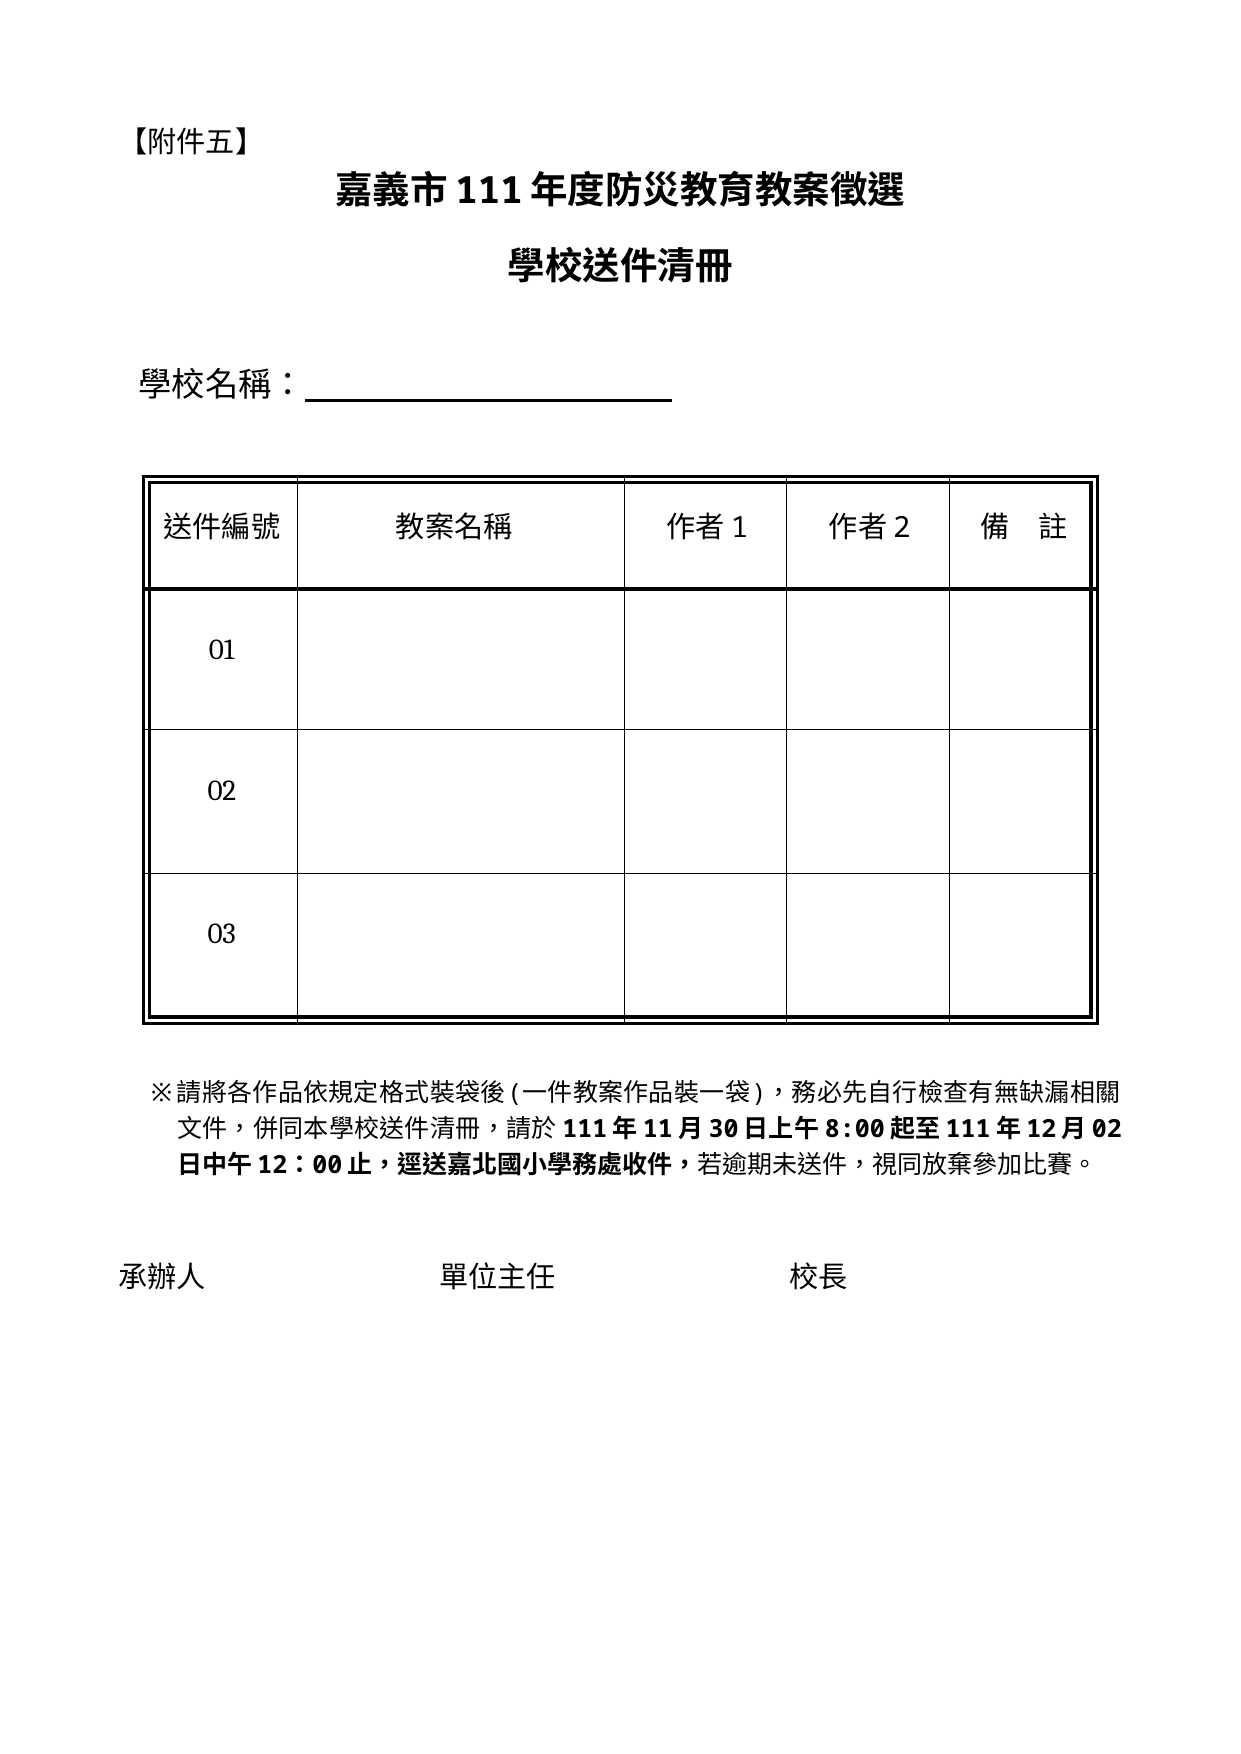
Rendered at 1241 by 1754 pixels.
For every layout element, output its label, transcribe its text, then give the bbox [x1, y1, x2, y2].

table_header 備 註 [950, 478, 1094, 586]
table_cell 01 [151, 591, 297, 729]
table_header 作者2 [787, 484, 949, 586]
text 承辦人 單位主任 校長 [118, 1254, 1122, 1296]
table_cell [950, 591, 1089, 729]
table_header 作者1 [625, 484, 786, 586]
text ※請將各作品依規定格式裝袋後(一件教案作品裝一袋)，務必先自行檢查有無缺漏相關文件，併同本學校送件清冊，請於111年11月30日上午8:00起至111年12月02日中午12：00止，逕送嘉北國小學務處收件，若逾期未送件，視同放棄參加比賽。 [118, 1072, 1122, 1181]
table_cell [625, 730, 786, 872]
table_cell [787, 730, 949, 872]
table_cell [787, 591, 949, 729]
table_cell 03 [151, 874, 297, 1015]
table_cell [950, 874, 1089, 1015]
text 【附件五】 [118, 118, 1122, 160]
table_cell [298, 730, 624, 872]
table_cell [298, 591, 624, 729]
text 嘉義市111年度防災教育教案徵選 [118, 160, 1122, 215]
text 學校送件清冊 [118, 236, 1122, 290]
text 學校名稱： [118, 358, 1122, 406]
table_cell [298, 874, 624, 1015]
table_cell [950, 730, 1089, 872]
table_cell [787, 874, 949, 1015]
table_cell [625, 874, 786, 1015]
table_cell [625, 591, 786, 729]
table_header 教案名稱 [298, 484, 624, 586]
table_header 送件編號 [146, 478, 297, 586]
table_cell 02 [151, 730, 297, 872]
